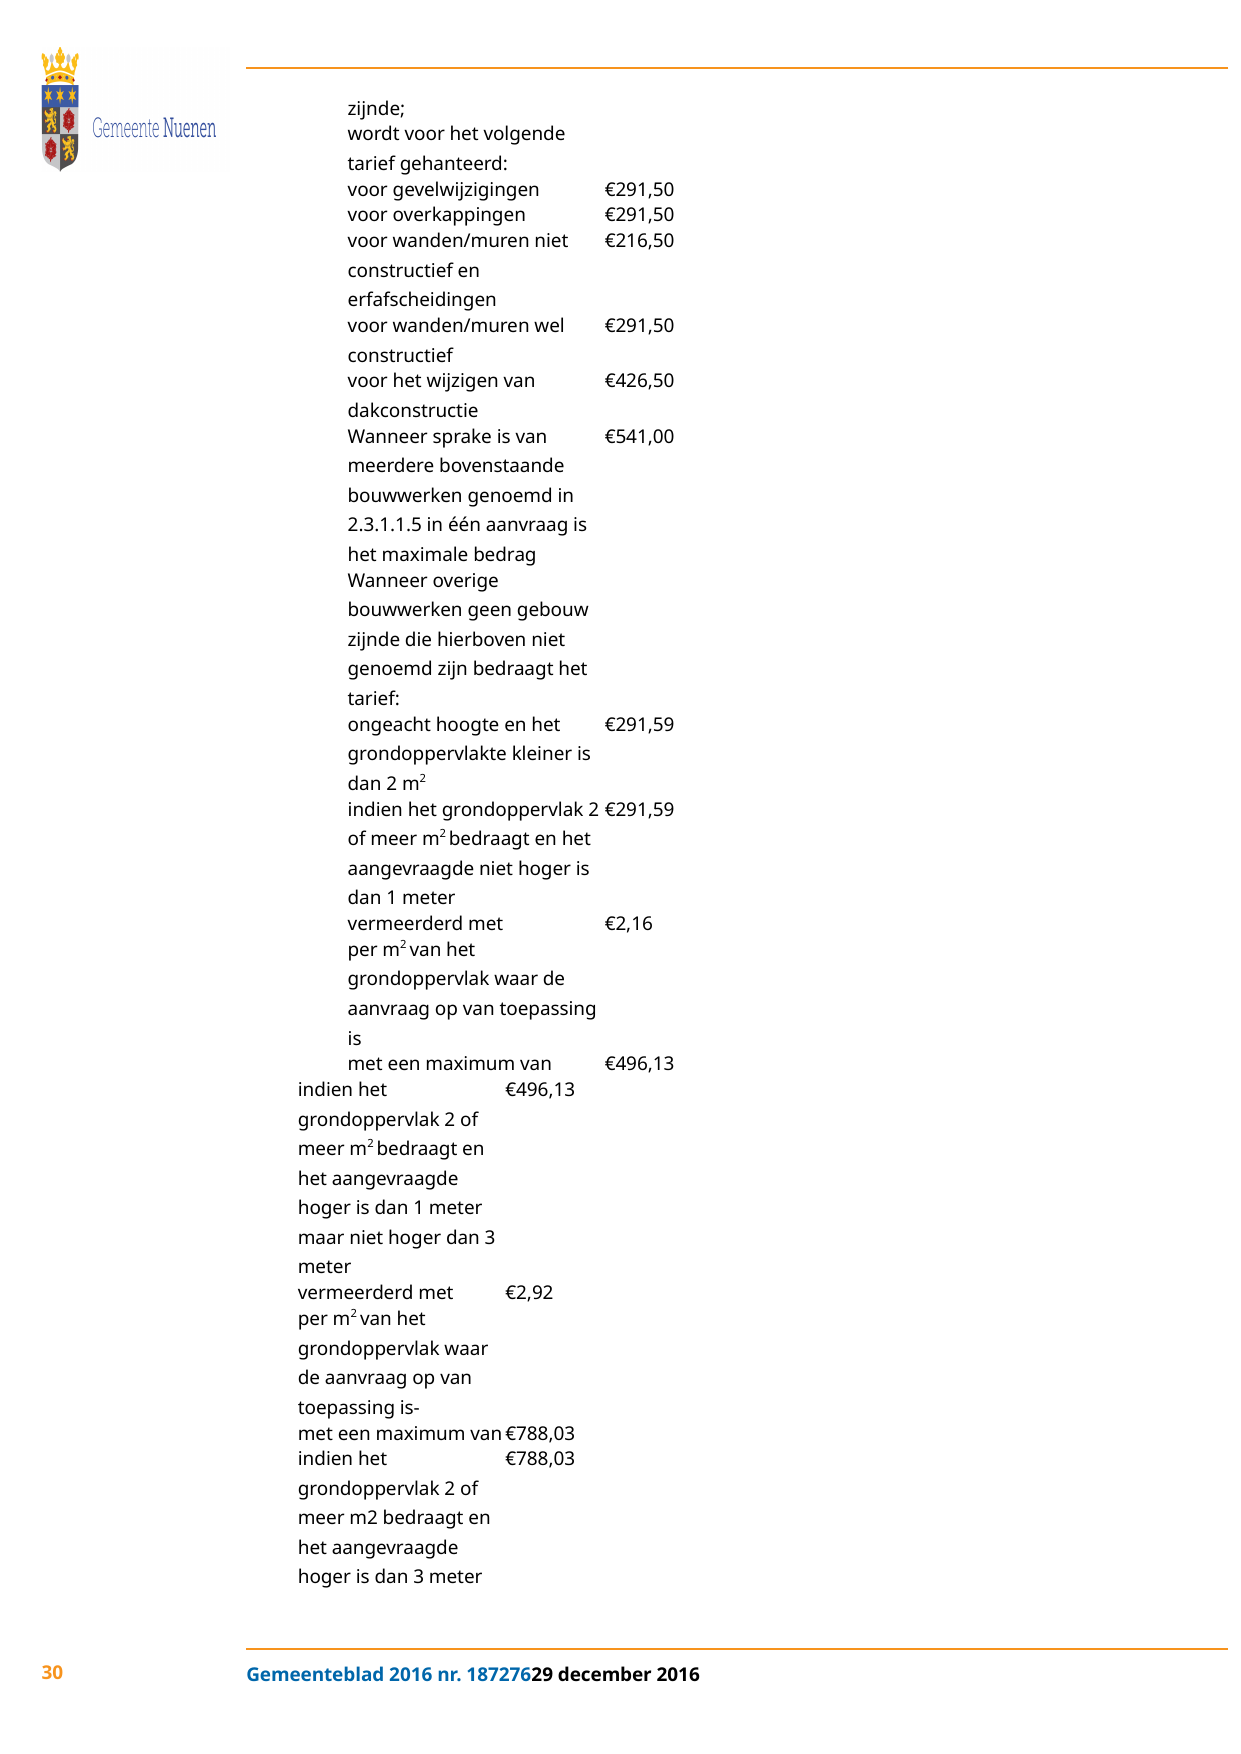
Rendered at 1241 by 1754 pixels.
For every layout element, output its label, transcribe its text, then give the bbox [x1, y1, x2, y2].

table_cell [754, 121, 903, 176]
table_cell [903, 227, 1052, 312]
table_cell [903, 121, 1052, 176]
table_cell [248, 95, 347, 121]
table_cell [248, 1420, 298, 1445]
table_cell [505, 1305, 654, 1420]
table_cell [248, 312, 347, 367]
table_cell Wanneer overige bouwwerken geen gebouw zijnde die hierboven niet genoemd zijn bedraagt het tarief: [348, 567, 604, 711]
table_cell indien het grondoppervlak 2 of meer m2 bedraagt en het aangevraagde hoger is dan 3 meter [298, 1445, 505, 1589]
table_cell [654, 1280, 754, 1305]
table_cell €291,50 [605, 202, 754, 227]
table_cell [248, 796, 347, 910]
table_cell €2,92 [505, 1280, 654, 1305]
table_cell [754, 711, 903, 796]
table_cell €291,59 [605, 796, 754, 910]
table_cell [248, 936, 347, 1051]
table_cell [248, 1445, 298, 1589]
table_cell [754, 567, 903, 711]
table_cell voor wanden/muren niet constructief en erfafscheidingen [348, 227, 604, 312]
table_cell [754, 202, 903, 227]
table_cell [754, 1445, 803, 1589]
table_cell vermeerderd met [298, 1280, 505, 1305]
table_cell voor overkappingen [348, 202, 604, 227]
table_cell per m2 van het grondoppervlak waar de aanvraag op van toepassing is [348, 936, 604, 1051]
table_cell [754, 1076, 803, 1279]
table_cell [754, 227, 903, 312]
table_cell indien het grondoppervlak 2 of meer m2 bedraagt en het aangevraagde hoger is dan 1 meter maar niet hoger dan 3 meter [298, 1076, 505, 1279]
table_cell [248, 1305, 298, 1420]
table_cell voor wanden/muren wel constructief [348, 312, 604, 367]
table_cell [754, 1051, 903, 1076]
table_cell €496,13 [505, 1076, 654, 1279]
table_cell [654, 1305, 754, 1420]
table_cell [605, 121, 754, 176]
table_cell [248, 176, 347, 202]
table_cell [248, 121, 347, 176]
table_cell ongeacht hoogte en het grondoppervlakte kleiner is dan 2 m2 [348, 711, 604, 796]
table_cell €426,50 [605, 368, 754, 423]
table_cell €291,50 [605, 312, 754, 367]
table_cell [903, 796, 1052, 910]
table_cell [754, 1420, 803, 1445]
table_cell [754, 1280, 803, 1305]
table_cell [754, 176, 903, 202]
table_cell [248, 1076, 298, 1279]
table_cell [754, 368, 903, 423]
table_cell [605, 936, 754, 1051]
table_cell [248, 227, 347, 312]
table_cell [248, 368, 347, 423]
table_cell [754, 910, 903, 936]
table_cell voor het wijzigen van dakconstructie [348, 368, 604, 423]
table_cell [903, 1051, 1052, 1076]
picture [41, 47, 231, 172]
table_cell [605, 567, 754, 711]
table_cell €496,13 [605, 1051, 754, 1076]
table_cell [248, 1280, 298, 1305]
table_cell per m2 van het grondoppervlak waar de aanvraag op van toepassing is- [298, 1305, 505, 1420]
table_cell [248, 423, 347, 567]
table_cell [903, 936, 1052, 1051]
table_cell [654, 1420, 754, 1445]
table_cell [754, 1305, 803, 1420]
table_cell €291,59 [605, 711, 754, 796]
table_cell zijnde; [348, 95, 604, 121]
table_cell [754, 936, 903, 1051]
table_cell [903, 368, 1052, 423]
table_cell [654, 1445, 754, 1589]
table_cell [903, 711, 1052, 796]
table_cell [605, 95, 754, 121]
table_cell [248, 910, 347, 936]
table_cell [903, 423, 1052, 567]
table_cell [903, 176, 1052, 202]
table_cell [903, 95, 1052, 121]
table_cell voor gevelwijzigingen [348, 176, 604, 202]
table_cell met een maximum van [348, 1051, 604, 1076]
table_cell €788,03 [505, 1420, 654, 1445]
table_cell [654, 1076, 754, 1279]
table_cell [903, 567, 1052, 711]
table_cell €2,16 [605, 910, 754, 936]
table_cell [248, 711, 347, 796]
table_cell [754, 95, 903, 121]
table_cell €788,03 [505, 1445, 654, 1589]
table_cell Wanneer sprake is van meerdere bovenstaande bouwwerken genoemd in 2.3.1.1.5 in één aanvraag is het maximale bedrag [348, 423, 604, 567]
table_cell indien het grondoppervlak 2 of meer m2 bedraagt en het aangevraagde niet hoger is dan 1 meter [348, 796, 604, 910]
table_cell [248, 202, 347, 227]
table_cell [903, 910, 1052, 936]
table_cell [754, 423, 903, 567]
table_cell [754, 796, 903, 910]
table_cell €216,50 [605, 227, 754, 312]
table_cell vermeerderd met [348, 910, 604, 936]
table_cell [754, 312, 903, 367]
table_cell [903, 202, 1052, 227]
table_cell [248, 1051, 347, 1076]
table_cell €291,50 [605, 176, 754, 202]
table_cell [903, 312, 1052, 367]
table_cell €541,00 [605, 423, 754, 567]
table_cell wordt voor het volgende tarief gehanteerd: [348, 121, 604, 176]
table_cell [248, 567, 347, 711]
table_cell met een maximum van [298, 1420, 505, 1445]
